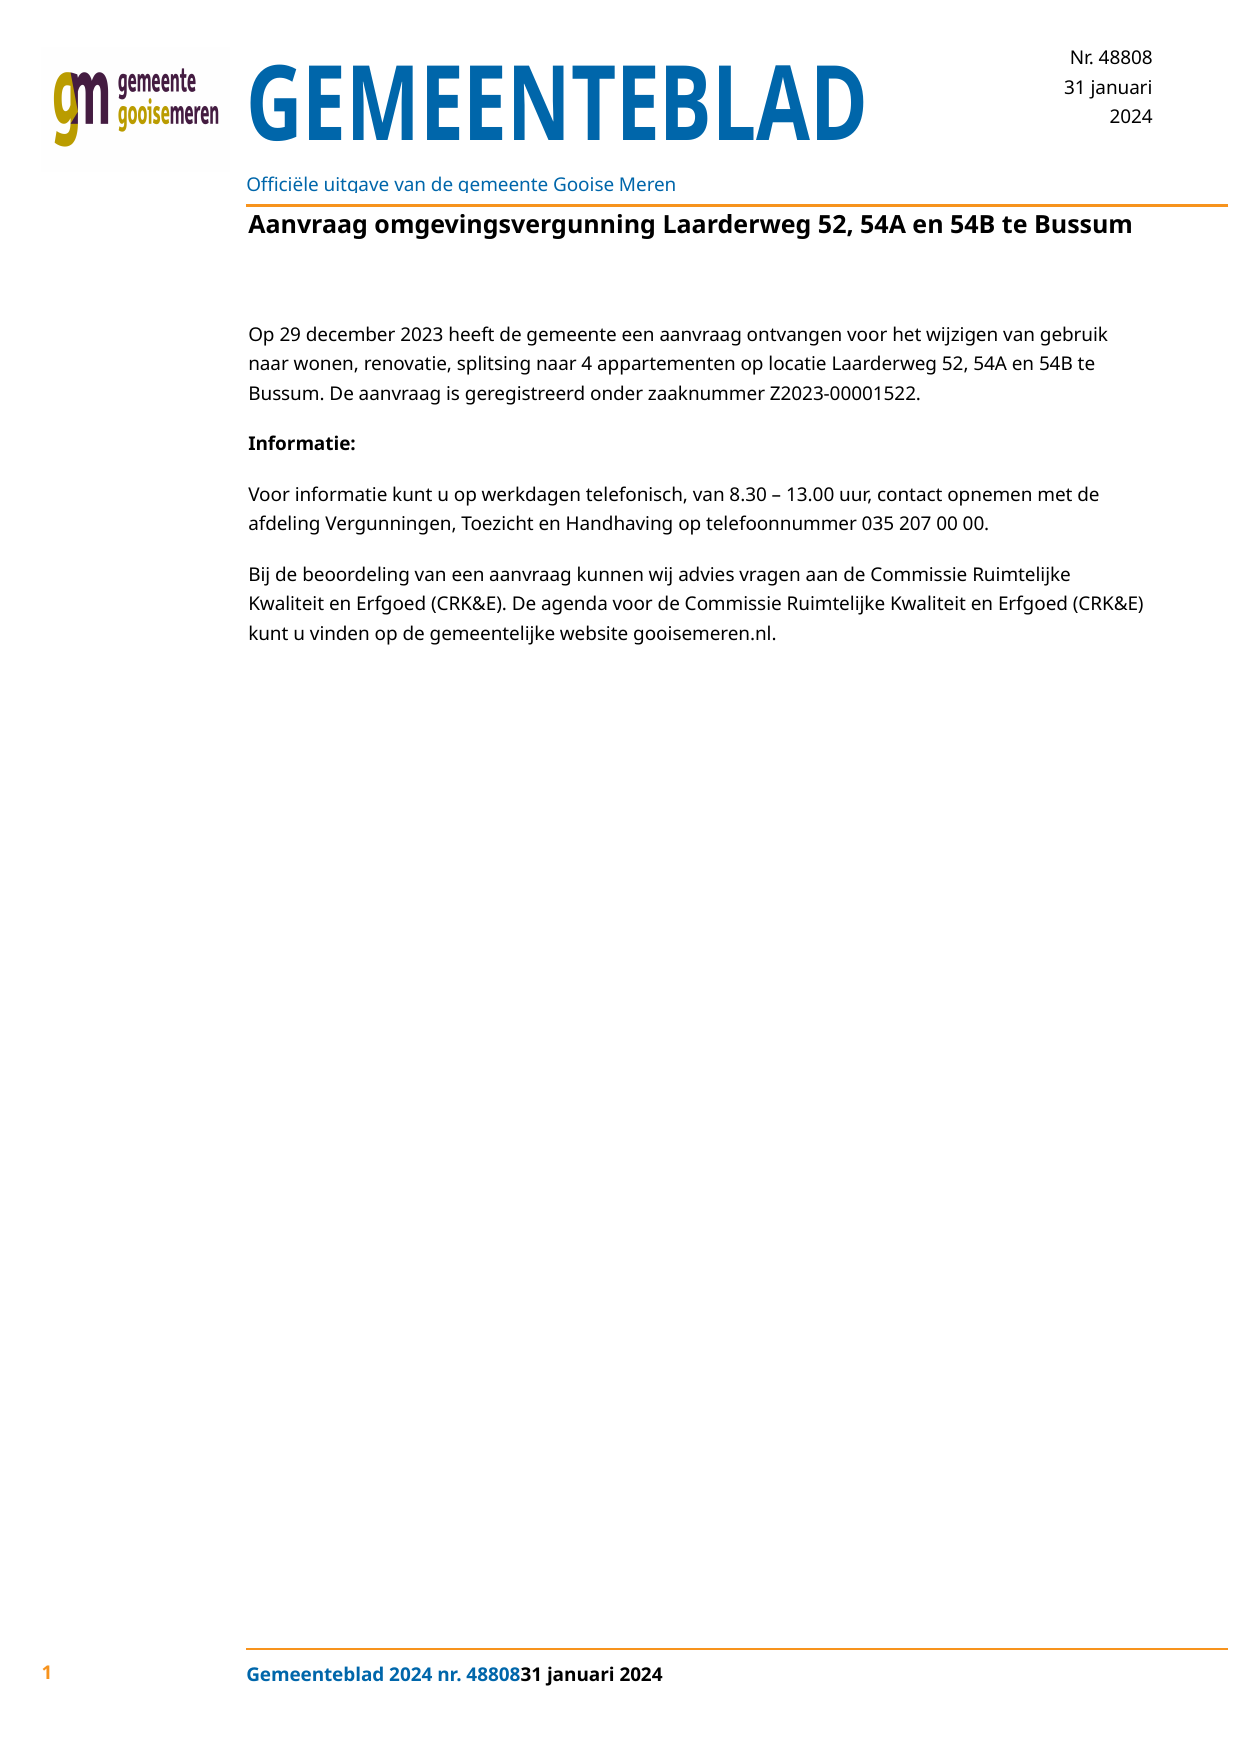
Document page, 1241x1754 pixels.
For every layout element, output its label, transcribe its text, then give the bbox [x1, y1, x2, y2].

picture [41, 47, 231, 172]
text Aanvraag omgevingsvergunning Laarderweg 52, 54A en 54B te Bussum [248, 207, 1152, 241]
text Informatie: [248, 430, 1152, 456]
text Op 29 december 2023 heeft de gemeente een aanvraag ontvangen voor het wijzigen van gebruik naar wonen, renovatie, splitsing naar 4 appartementen op locatie Laarderweg 52, 54A en 54B te Bussum. De aanvraag is geregistreerd onder zaaknummer Z2023-00001522. [248, 321, 1152, 406]
text Bij de beoordeling van een aanvraag kunnen wij advies vragen aan de Commissie Ruimtelijke Kwaliteit en Erfgoed (CRK&E). De agenda voor de Commissie Ruimtelijke Kwaliteit en Erfgoed (CRK&E) kunt u vinden op de gemeentelijke website gooisemeren.nl. [248, 561, 1152, 646]
text Voor informatie kunt u op werkdagen telefonisch, van 8.30 – 13.00 uur, contact opnemen met de afdeling Vergunningen, Toezicht en Handhaving op telefoonnummer 035 207 00 00. [248, 481, 1152, 536]
